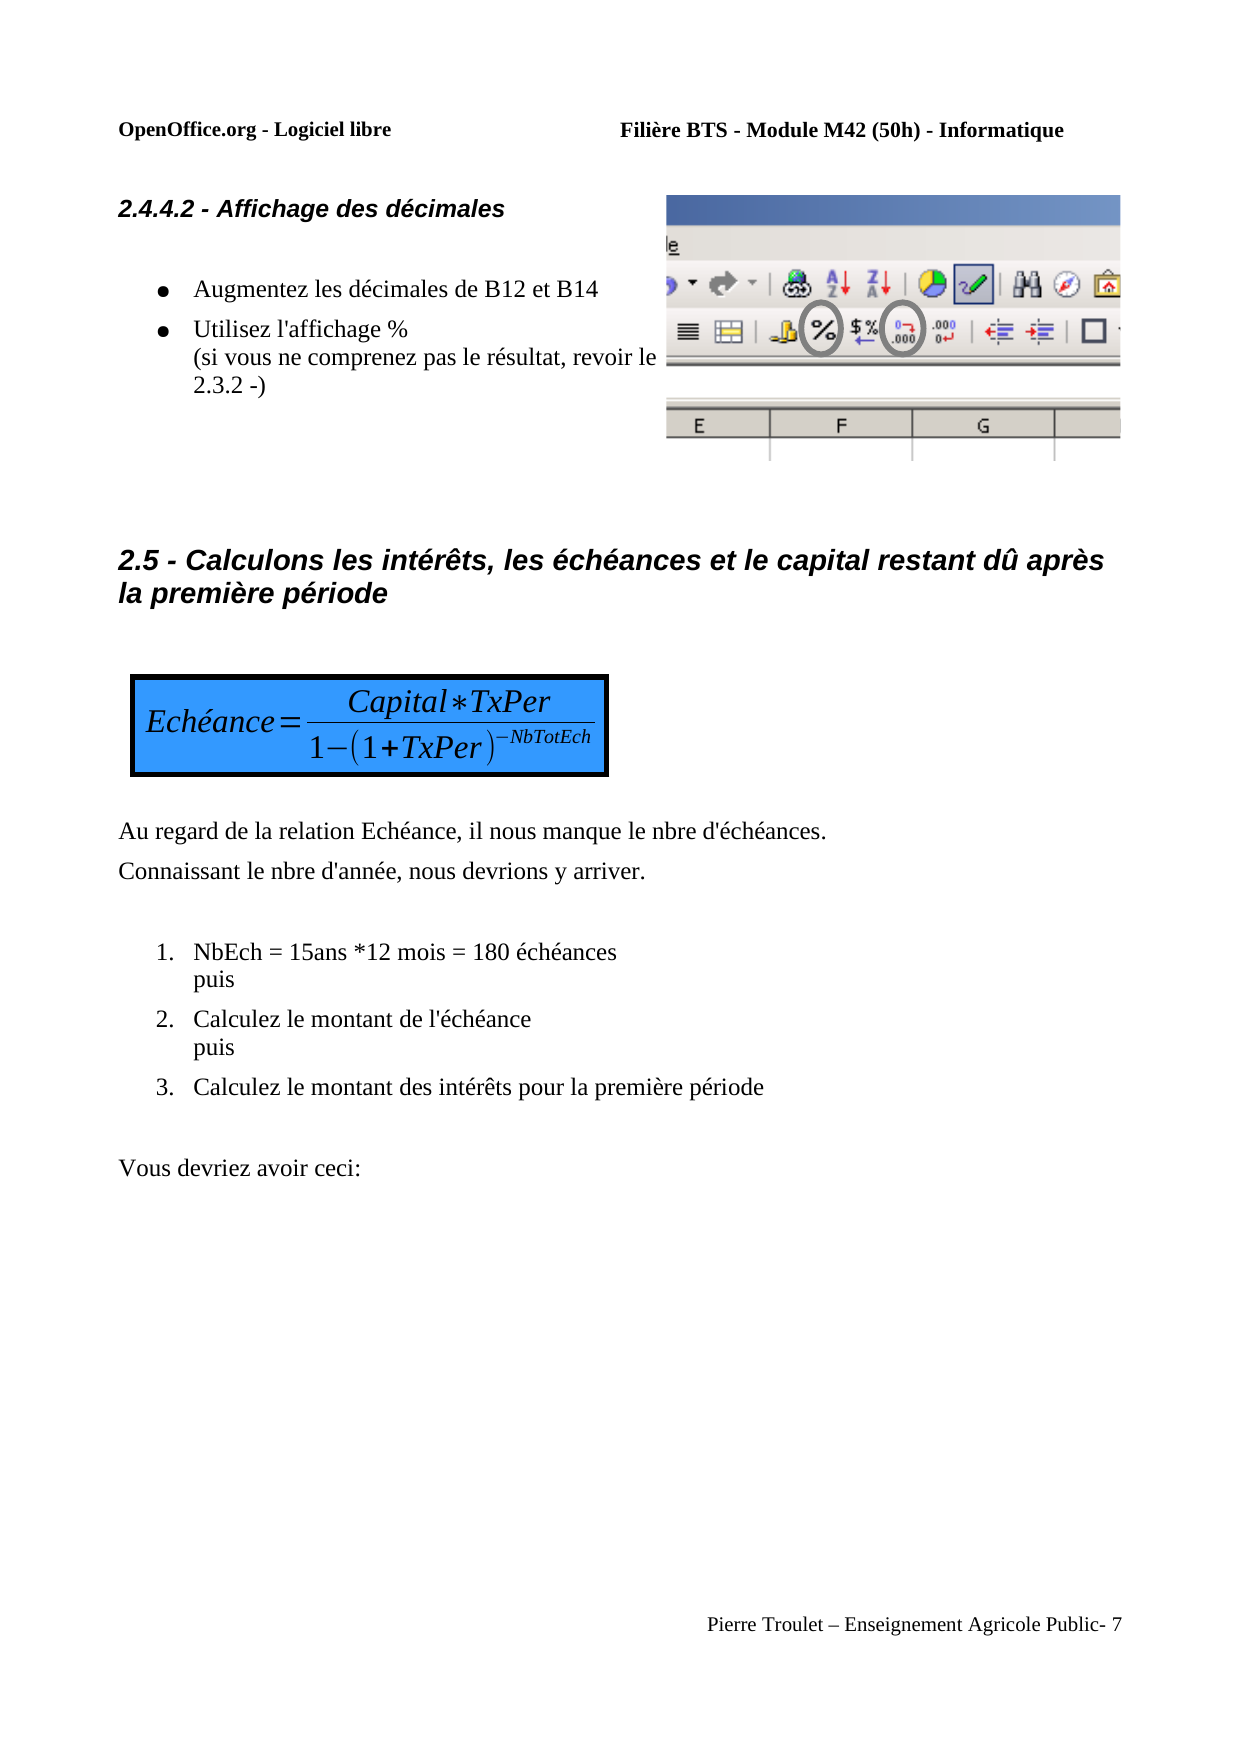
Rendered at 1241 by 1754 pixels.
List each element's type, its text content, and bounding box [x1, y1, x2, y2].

text Vous devriez avoir ceci: [118, 1154, 1122, 1182]
list Utilisez l'affichage % (si vous ne comprenez pas le résultat, revoir le 2.3.2 -) [156, 316, 668, 399]
subtitle Calculons les intérêts, les échéances et le capital restant dû après la première période [118, 544, 1122, 610]
list NbEch = 15ans *12 mois = 180 échéances puis [156, 938, 1122, 993]
text Au regard de la relation Echéance, il nous manque le nbre d'échéances. [118, 817, 1122, 845]
text Connaissant le nbre d'année, nous devrions y arriver. [118, 857, 1122, 885]
subtitle Affichage des décimales [118, 195, 1122, 223]
list Calculez le montant des intérêts pour la première période [156, 1073, 1122, 1101]
list Calculez le montant de l'échéance puis [156, 1006, 1122, 1061]
list Augmentez les décimales de B12 et B14 [156, 275, 668, 303]
